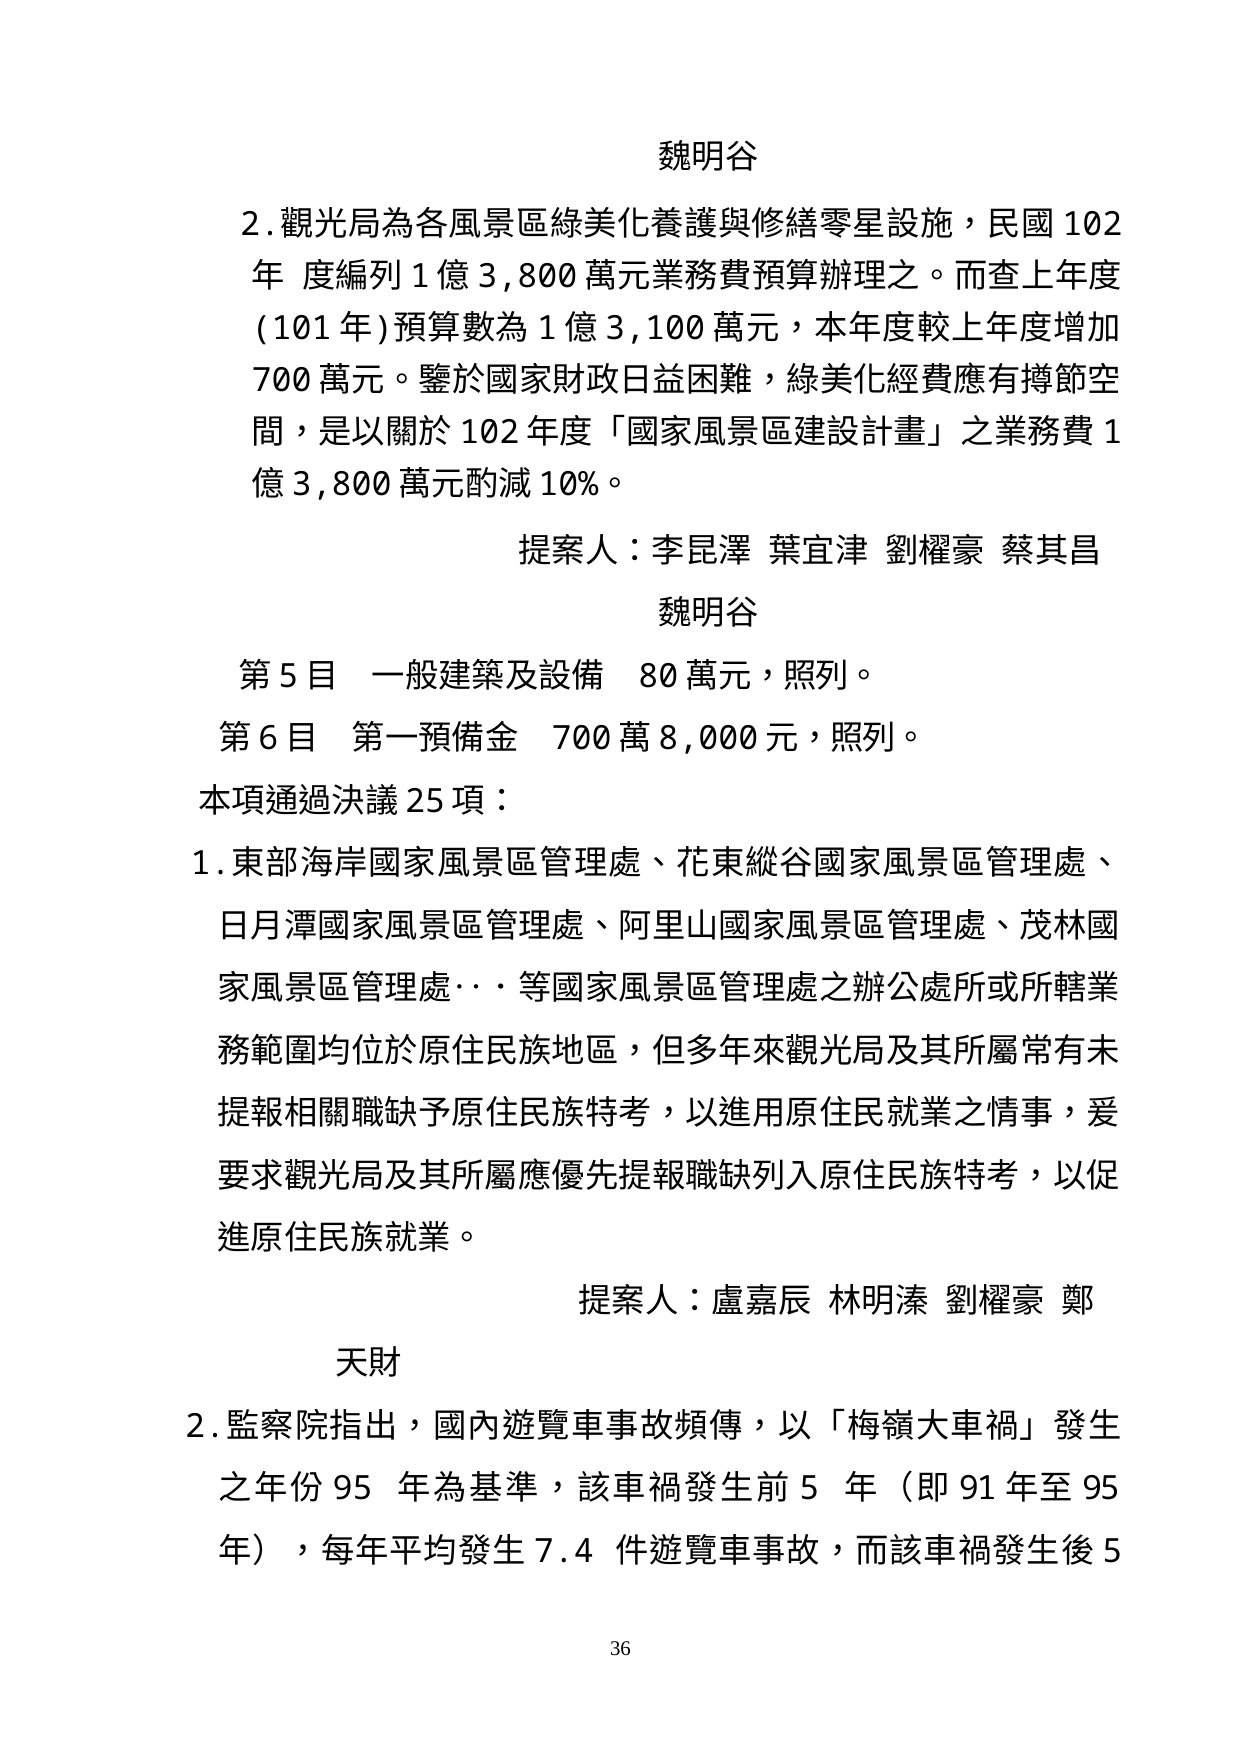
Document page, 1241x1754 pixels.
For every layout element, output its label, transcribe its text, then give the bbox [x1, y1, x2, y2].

text 第5目 一般建築及設備 80萬元，照列。 [118, 631, 1122, 693]
text 2.觀光局為各風景區綠美化養護與修繕零星設施，民國102年 度編列1億3,800萬元業務費預算辦理之。而查上年度(101年)預算數為1億3,100萬元，本年度較上年度增加700萬元。鑒於國家財政日益困難，綠美化經費應有撙節空間，是以關於102年度「國家風景區建設計畫」之業務費1億3,800萬元酌減10%。 [118, 193, 1122, 506]
text 提案人：盧嘉辰 林明溱 劉櫂豪 鄭天財 [218, 1256, 1122, 1381]
text 本項通過決議25項： [118, 756, 1122, 818]
text 提案人：李昆澤 葉宜津 劉櫂豪 蔡其昌 魏明谷 [518, 506, 1122, 631]
text 魏明谷 [518, 112, 1122, 175]
text 2.監察院指出，國內遊覽車事故頻傳，以「梅嶺大車禍」發生之年份95 年為基準，該車禍發生前5 年（即91年至95年），每年平均發生7.4 件遊覽車事故，而該車禍發生後5 年（即96 年至100 年），每年平均發生13.2 件遊覽車事故，增加比率高達78%，此固然和觀光客成長有關，惟亦顯示，交通部未視旅客之成長，而採取更佳之安全措施以維護遊覽車安全，嚴重損害我國觀光優良形象，交通部為全國最高交通主管機關，未能有效遏止遊覽車事故，歐美、日本設有訓練遊覽車駕駛員之「駕駛員道路實境模擬訓練系統」，以培養駕駛員具有處置各種路況之能力，部分遊覽車團體對此教育訓練機制有高度期待與支持，交通部應參考、評估該等國家之做法，提高駕駛員處置緊急狀況之能力，以維護行車安全。另公路總局以「申報登記」方式，判斷駕駛員是否具備駕駛大客車3 年經驗；惟「申報登記」僅能證明駕駛員持有駕照，而無法證明駕駛員確實擁有3 年經驗，應研究能否以行車記錄器所紀錄之實際駕車時間，做為工作年資判定之參考依據。 [185, 1381, 1122, 1568]
text 第6目 第一預備金 700萬8,000元，照列。 [118, 693, 1122, 756]
text 1.東部海岸國家風景區管理處、花東縱谷國家風景區管理處、日月潭國家風景區管理處、阿里山國家風景區管理處、茂林國家風景區管理處‥．等國家風景區管理處之辦公處所或所轄業務範圍均位於原住民族地區，但多年來觀光局及其所屬常有未提報相關職缺予原住民族特考，以進用原住民就業之情事，爰要求觀光局及其所屬應優先提報職缺列入原住民族特考，以促進原住民族就業。 [118, 818, 1122, 1256]
